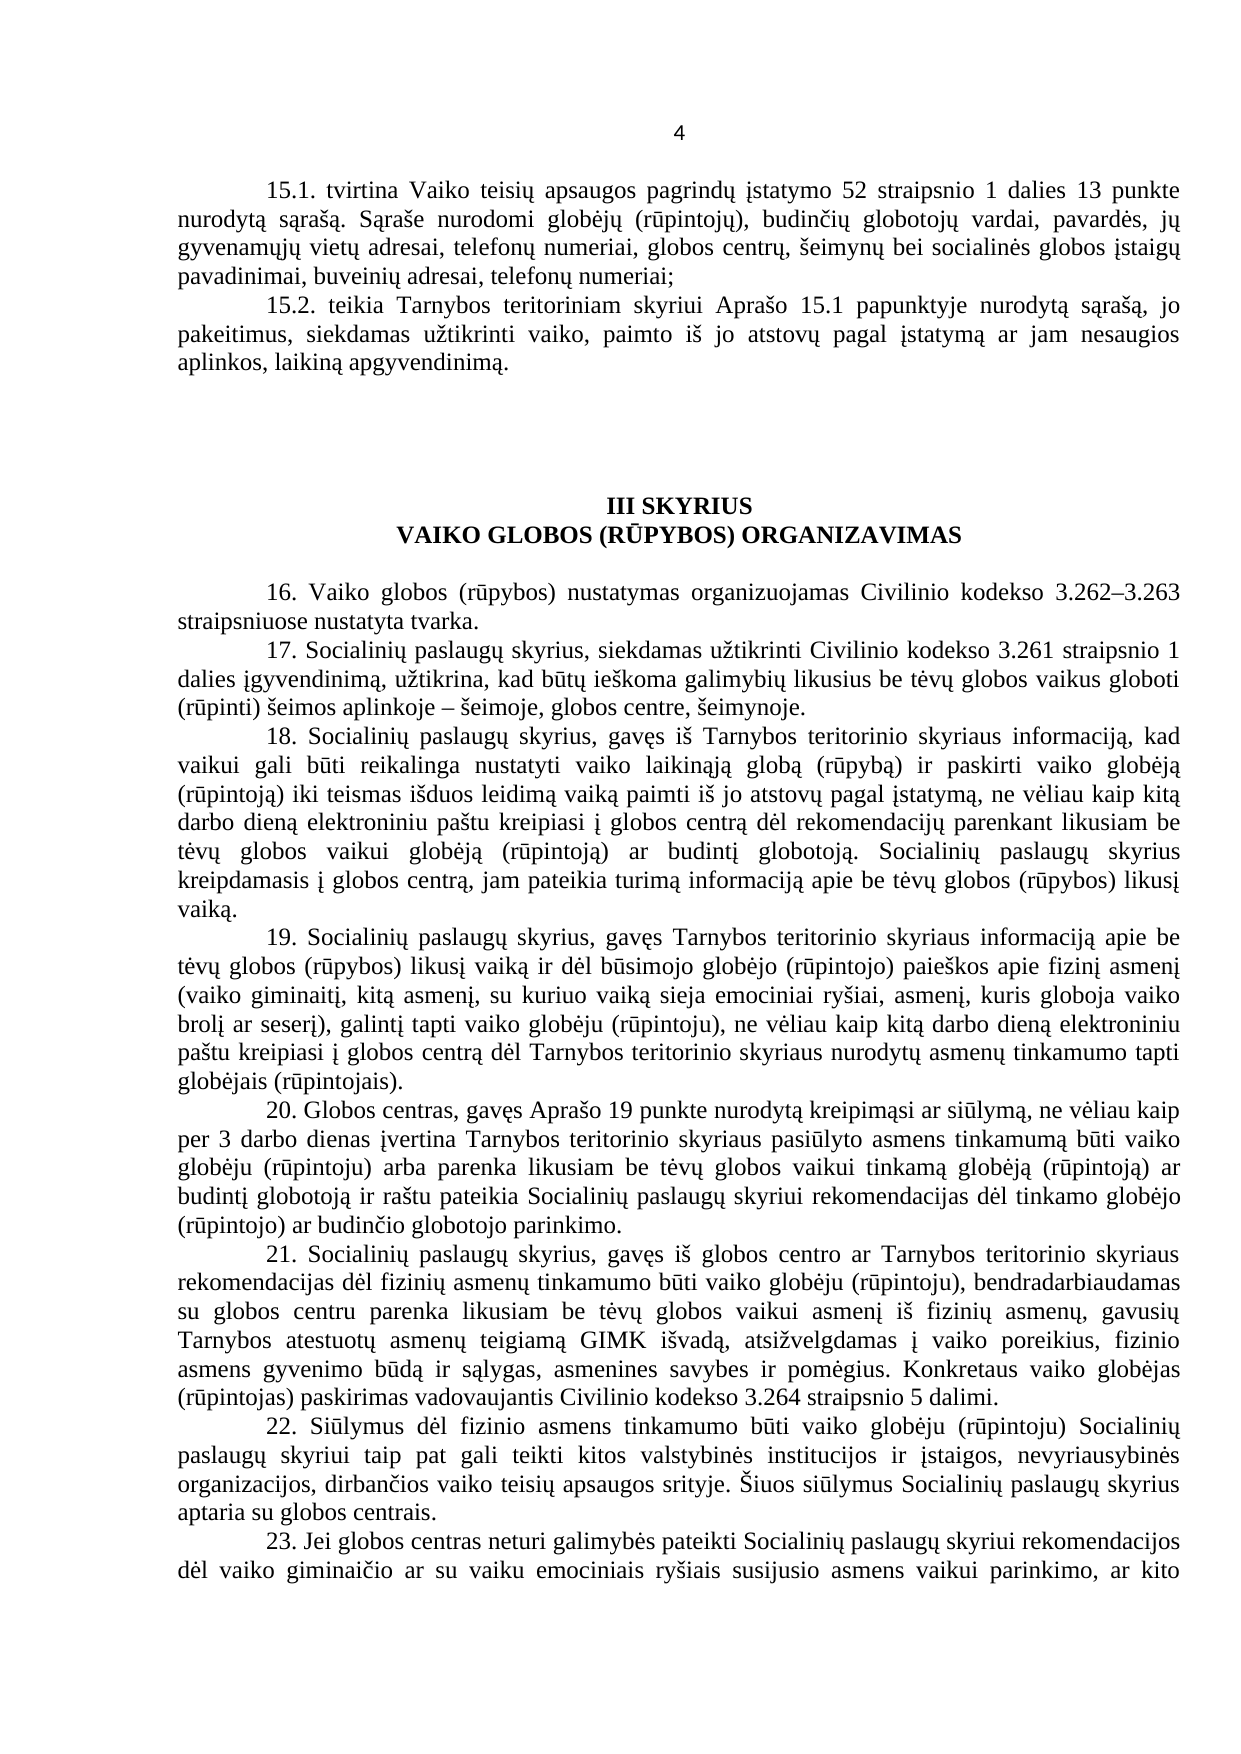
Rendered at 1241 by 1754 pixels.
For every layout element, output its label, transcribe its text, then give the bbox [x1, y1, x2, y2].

text 16. Vaiko globos (rūpybos) nustatymas organizuojamas Civilinio kodekso 3.262–3.263 straipsniuose nustatyta tvarka. [177, 577, 1181, 635]
text 15.2. teikia Tarnybos teritoriniam skyriui Aprašo 15.1 papunktyje nurodytą sąrašą, jo pakeitimus, siekdamas užtikrinti vaiko, paimto iš jo atstovų pagal įstatymą ar jam nesaugios aplinkos, laikiną apgyvendinimą. [177, 290, 1181, 376]
text 21. Socialinių paslaugų skyrius, gavęs iš globos centro ar Tarnybos teritorinio skyriaus rekomendacijas dėl fizinių asmenų tinkamumo būti vaiko globėju (rūpintoju), bendradarbiaudamas su globos centru parenka likusiam be tėvų globos vaikui asmenį iš fizinių asmenų, gavusių Tarnybos atestuotų asmenų teigiamą GIMK išvadą, atsižvelgdamas į vaiko poreikius, fizinio asmens gyvenimo būdą ir sąlygas, asmenines savybes ir pomėgius. Konkretaus vaiko globėjas (rūpintojas) paskirimas vadovaujantis Civilinio kodekso 3.264 straipsnio 5 dalimi. [177, 1239, 1181, 1411]
text VAIKO Globos (rūpybos) organizavimas [177, 520, 1181, 549]
text 23. Jei globos centras neturi galimybės pateikti Socialinių paslaugų skyriui rekomendacijos dėl vaiko giminaičio ar su vaiku emociniais ryšiais susijusio asmens vaikui parinkimo, ar kito [177, 1526, 1181, 1584]
text III skyrius [177, 491, 1181, 520]
text 20. Globos centras, gavęs Aprašo 19 punkte nurodytą kreipimąsi ar siūlymą, ne vėliau kaip per 3 darbo dienas įvertina Tarnybos teritorinio skyriaus pasiūlyto asmens tinkamumą būti vaiko globėju (rūpintoju) arba parenka likusiam be tėvų globos vaikui tinkamą globėją (rūpintoją) ar budintį globotoją ir raštu pateikia Socialinių paslaugų skyriui rekomendacijas dėl tinkamo globėjo (rūpintojo) ar budinčio globotojo parinkimo. [177, 1095, 1181, 1239]
text 18. Socialinių paslaugų skyrius, gavęs iš Tarnybos teritorinio skyriaus informaciją, kad vaikui gali būti reikalinga nustatyti vaiko laikinąją globą (rūpybą) ir paskirti vaiko globėją (rūpintoją) iki teismas išduos leidimą vaiką paimti iš jo atstovų pagal įstatymą, ne vėliau kaip kitą darbo dieną elektroniniu paštu kreipiasi į globos centrą dėl rekomendacijų parenkant likusiam be tėvų globos vaikui globėją (rūpintoją) ar budintį globotoją. Socialinių paslaugų skyrius kreipdamasis į globos centrą, jam pateikia turimą informaciją apie be tėvų globos (rūpybos) likusį vaiką. [177, 721, 1181, 922]
text 15.1. tvirtina Vaiko teisių apsaugos pagrindų įstatymo 52 straipsnio 1 dalies 13 punkte nurodytą sąrašą. Sąraše nurodomi globėjų (rūpintojų), budinčių globotojų vardai, pavardės, jų gyvenamųjų vietų adresai, telefonų numeriai, globos centrų, šeimynų bei socialinės globos įstaigų pavadinimai, buveinių adresai, telefonų numeriai; [177, 175, 1181, 290]
text 19. Socialinių paslaugų skyrius, gavęs Tarnybos teritorinio skyriaus informaciją apie be tėvų globos (rūpybos) likusį vaiką ir dėl būsimojo globėjo (rūpintojo) paieškos apie fizinį asmenį (vaiko giminaitį, kitą asmenį, su kuriuo vaiką sieja emociniai ryšiai, asmenį, kuris globoja vaiko brolį ar seserį), galintį tapti vaiko globėju (rūpintoju), ne vėliau kaip kitą darbo dieną elektroniniu paštu kreipiasi į globos centrą dėl Tarnybos teritorinio skyriaus nurodytų asmenų tinkamumo tapti globėjais (rūpintojais). [177, 922, 1181, 1095]
text 17. Socialinių paslaugų skyrius, siekdamas užtikrinti Civilinio kodekso 3.261 straipsnio 1 dalies įgyvendinimą, užtikrina, kad būtų ieškoma galimybių likusius be tėvų globos vaikus globoti (rūpinti) šeimos aplinkoje – šeimoje, globos centre, šeimynoje. [177, 635, 1181, 721]
text 22. Siūlymus dėl fizinio asmens tinkamumo būti vaiko globėju (rūpintoju) Socialinių paslaugų skyriui taip pat gali teikti kitos valstybinės institucijos ir įstaigos, nevyriausybinės organizacijos, dirbančios vaiko teisių apsaugos srityje. Šiuos siūlymus Socialinių paslaugų skyrius aptaria su globos centrais. [177, 1411, 1181, 1526]
